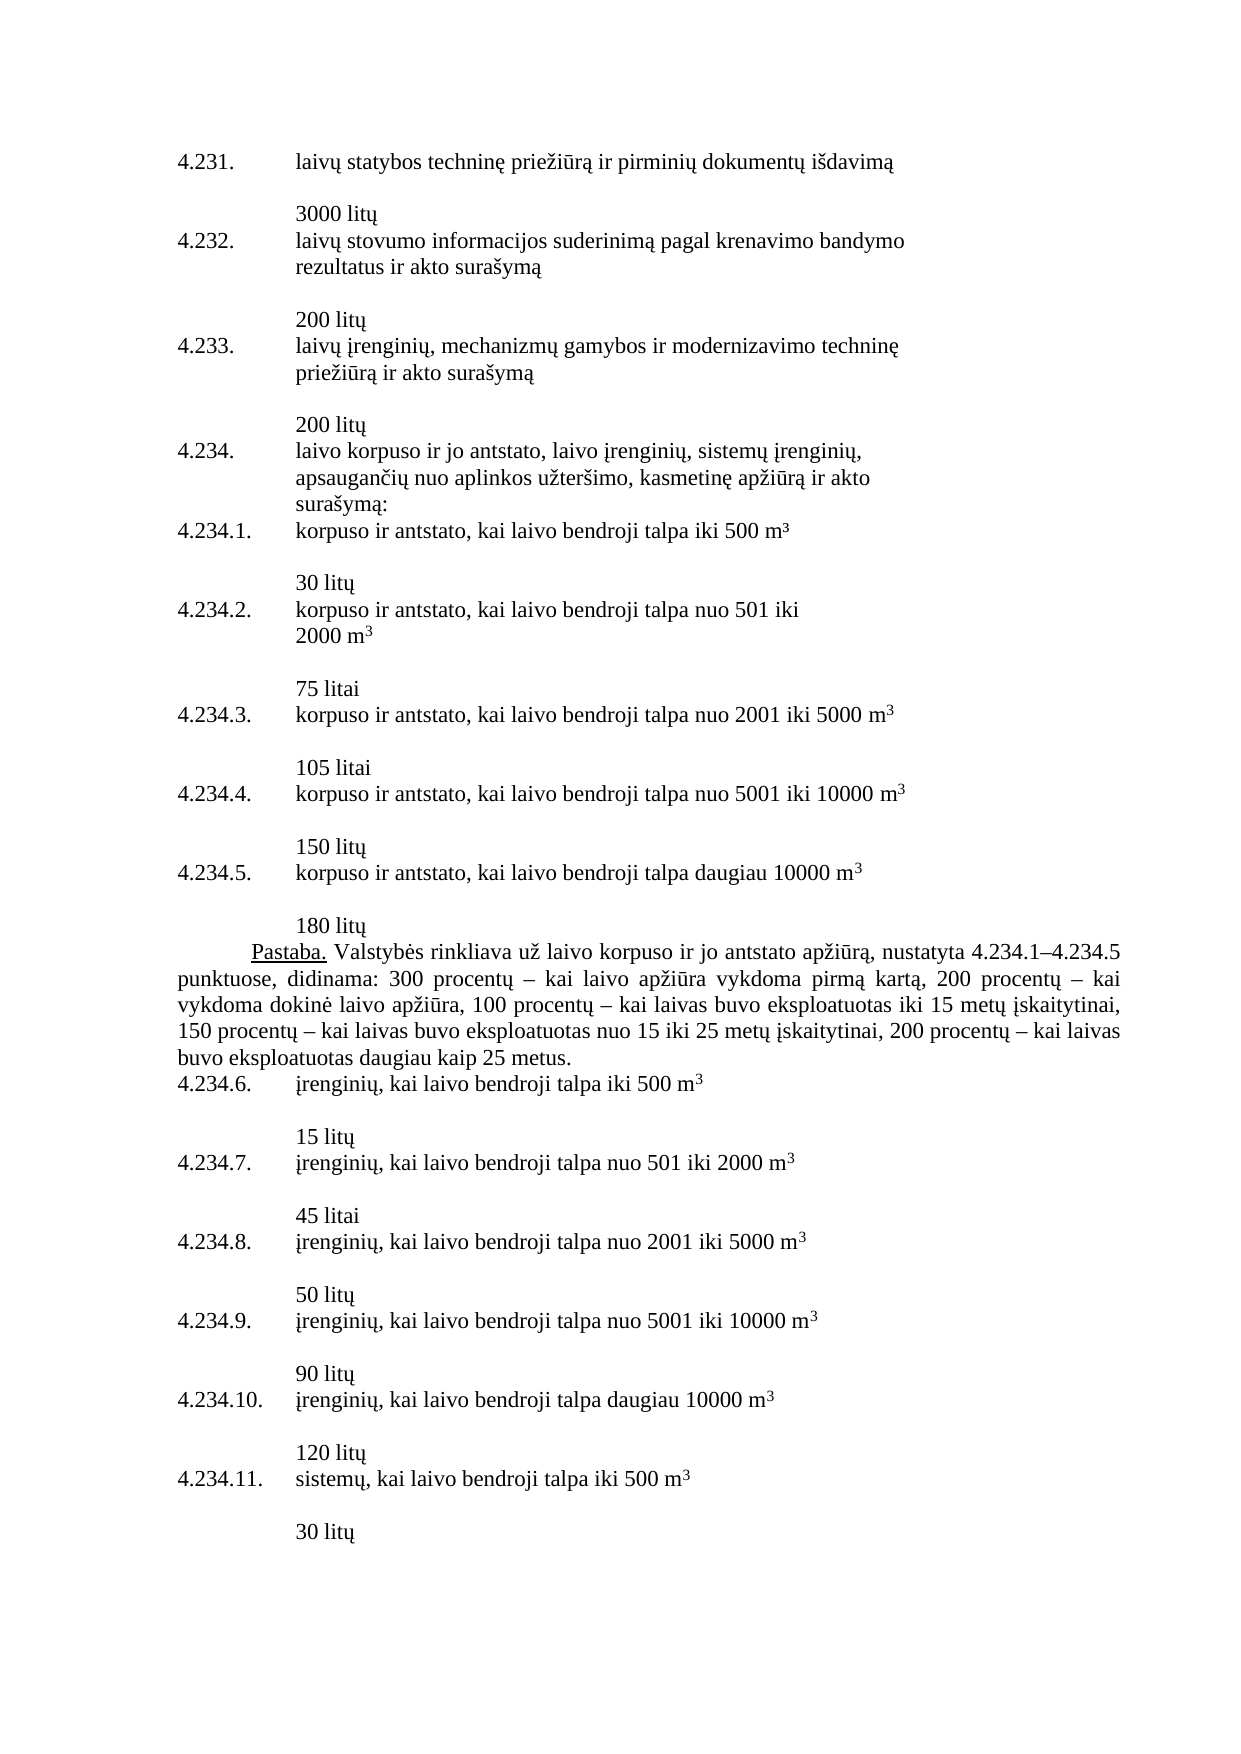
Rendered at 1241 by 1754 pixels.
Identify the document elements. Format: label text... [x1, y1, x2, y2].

text 4.232. laivų stovumo informacijos suderinimą pagal krenavimo bandymo rezultatus ir akto surašymą 200 litų [177, 227, 945, 332]
text 4.234.8. įrenginių, kai laivo bendroji talpa nuo 2001 iki 5000 m3 50 litų [177, 1228, 945, 1307]
text 4.234.10. įrenginių, kai laivo bendroji talpa daugiau 10000 m3 120 litų [177, 1386, 945, 1465]
text 4.234.9. įrenginių, kai laivo bendroji talpa nuo 5001 iki 10000 m3 90 litų [177, 1307, 945, 1386]
text 4.234.1. korpuso ir antstato, kai laivo bendroji talpa iki 500 m³ 30 litų [177, 517, 945, 596]
text 4.233. laivų įrenginių, mechanizmų gamybos ir modernizavimo techninę priežiūrą ir akto surašymą 200 litų [177, 332, 945, 438]
text 4.234.5. korpuso ir antstato, kai laivo bendroji talpa daugiau 10000 m3 180 litų [177, 859, 945, 938]
text 4.234.6. įrenginių, kai laivo bendroji talpa iki 500 m3 15 litų [177, 1070, 945, 1149]
text 4.234.2. korpuso ir antstato, kai laivo bendroji talpa nuo 501 iki 2000 m3 75 litai [177, 596, 945, 701]
text 4.234. laivo korpuso ir jo antstato, laivo įrenginių, sistemų įrenginių, apsaugančių nuo aplinkos užteršimo, kasmetinę apžiūrą ir akto surašymą: [177, 438, 945, 517]
text 4.234.3. korpuso ir antstato, kai laivo bendroji talpa nuo 2001 iki 5000 m3 105 litai [177, 701, 945, 780]
text 4.234.11. sistemų, kai laivo bendroji talpa iki 500 m3 30 litų [177, 1465, 945, 1544]
text Pastaba. Valstybės rinkliava už laivo korpuso ir jo antstato apžiūrą, nustatyta 4.234.1–4.234.5 punktuose, didinama: 300 procentų – kai laivo apžiūra vykdoma pirmą kartą, 200 procentų – kai vykdoma dokinė laivo apžiūra, 100 procentų – kai laivas buvo eksploatuotas iki 15 metų įskaitytinai, 150 procentų – kai laivas buvo eksploatuotas nuo 15 iki 25 metų įskaitytinai, 200 procentų – kai laivas buvo eksploatuotas daugiau kaip 25 metus. [177, 938, 1122, 1070]
text 4.234.4. korpuso ir antstato, kai laivo bendroji talpa nuo 5001 iki 10000 m3 150 litų [177, 780, 945, 859]
text 4.231. laivų statybos techninę priežiūrą ir pirminių dokumentų išdavimą 3000 litų [177, 148, 945, 227]
text 4.234.7. įrenginių, kai laivo bendroji talpa nuo 501 iki 2000 m3 45 litai [177, 1149, 945, 1228]
